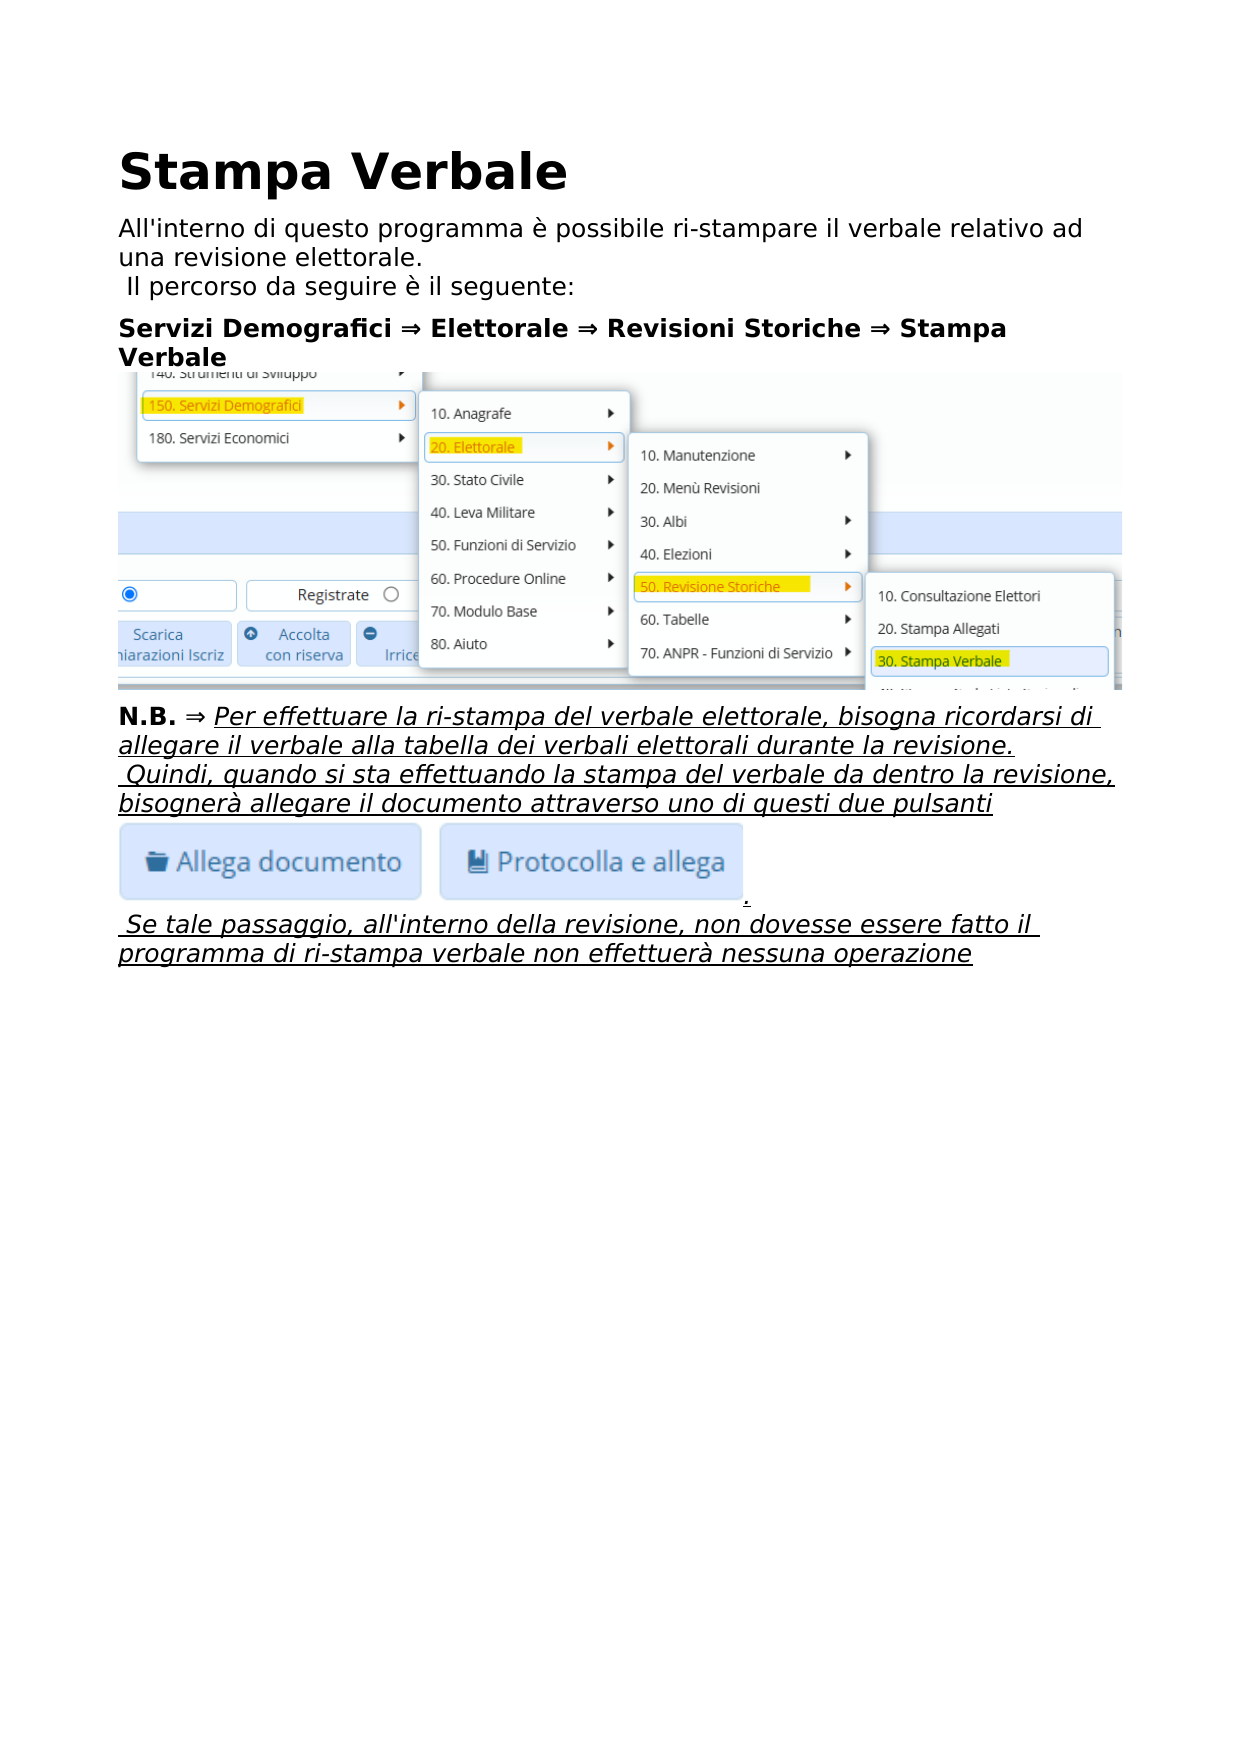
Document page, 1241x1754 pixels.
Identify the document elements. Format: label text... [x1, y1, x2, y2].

picture [118, 818, 744, 904]
text N.B. ⇒ Per effettuare la ri-stampa del verbale elettorale, bisogna ricordarsi di allegare il verbale alla tabella dei verbali elettorali durante la revisione. Quindi, quando si sta effettuando la stampa del verbale da dentro la revisione, bisognerà allegare il documento attraverso uno di questi due pulsanti . Se tale passaggio, all'interno della revisione, non dovesse essere fatto il programma di ri-stampa verbale non effettuerà nessuna operazione [118, 702, 1122, 968]
picture [118, 372, 1123, 690]
text Servizi Demografici ⇒ Elettorale ⇒ Revisioni Storiche ⇒ Stampa Verbale [118, 314, 1122, 372]
subtitle Stampa Verbale [118, 143, 1122, 201]
text All'interno di questo programma è possibile ri-stampare il verbale relativo ad una revisione elettorale. Il percorso da seguire è il seguente: [118, 214, 1122, 301]
